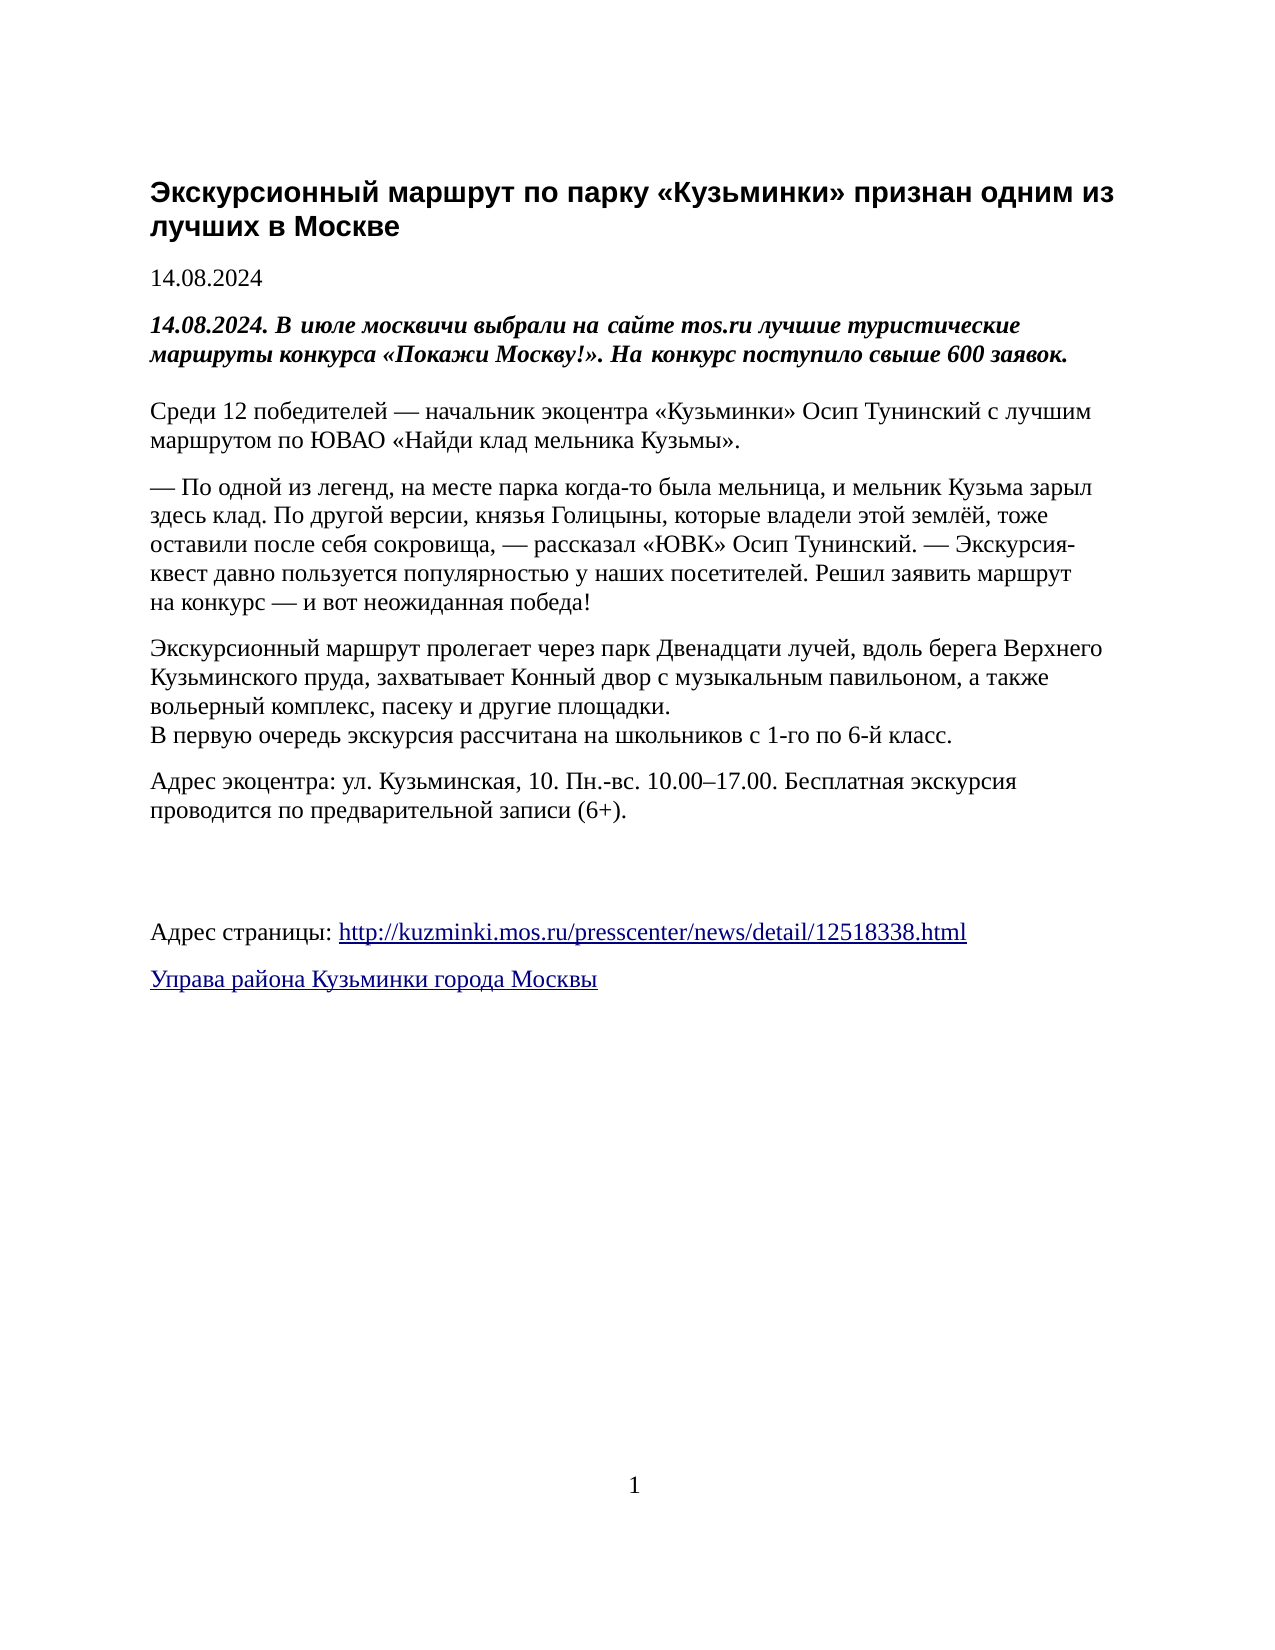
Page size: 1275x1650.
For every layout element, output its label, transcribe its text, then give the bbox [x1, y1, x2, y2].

text Адрес экоцентра: ул. Кузьминская, 10. Пн.-вс. 10.00–17.00. Бесплатная экскурсия проводится по предварительной записи (6+). [150, 766, 1125, 824]
text 14.08.2024 [150, 263, 1125, 292]
subtitle Экскурсионный маршрут по парку «Кузьминки» признан одним из лучших в Москве [150, 175, 1125, 242]
text 14.08.2024. В июле москвичи выбрали на сайте mos.ru лучшие туристические маршруты конкурса «Покажи Москву!». На конкурс поступило свыше 600 заявок. Среди 12 победителей — начальник экоцентра «Кузьминки» Осип Тунинский с лучшим маршрутом по ЮВАО «Найди клад мельника Кузьмы». [150, 310, 1125, 454]
text Управа района Кузьминки города Москвы [150, 964, 1125, 993]
text Адрес страницы: http://kuzminki.mos.ru/presscenter/news/detail/12518338.html [150, 917, 1125, 946]
text — По одной из легенд, на месте парка когда-то была мельница, и мельник Кузьма зарыл здесь клад. По другой версии, князья Голицыны, которые владели этой землёй, тоже оставили после себя сокровища, — рассказал «ЮВК» Осип Тунинский. — Экскурсия-квест давно пользуется популярностью у наших посетителей. Решил заявить маршрут на конкурс — и вот неожиданная победа! [150, 472, 1125, 616]
text Экскурсионный маршрут пролегает через парк Двенадцати лучей, вдоль берега Верхнего Кузьминского пруда, захватывает Конный двор с музыкальным павильоном, а также вольерный комплекс, пасеку и другие площадки. В первую очередь экскурсия рассчитана на школьников с 1-го по 6-й класс. [150, 633, 1125, 748]
